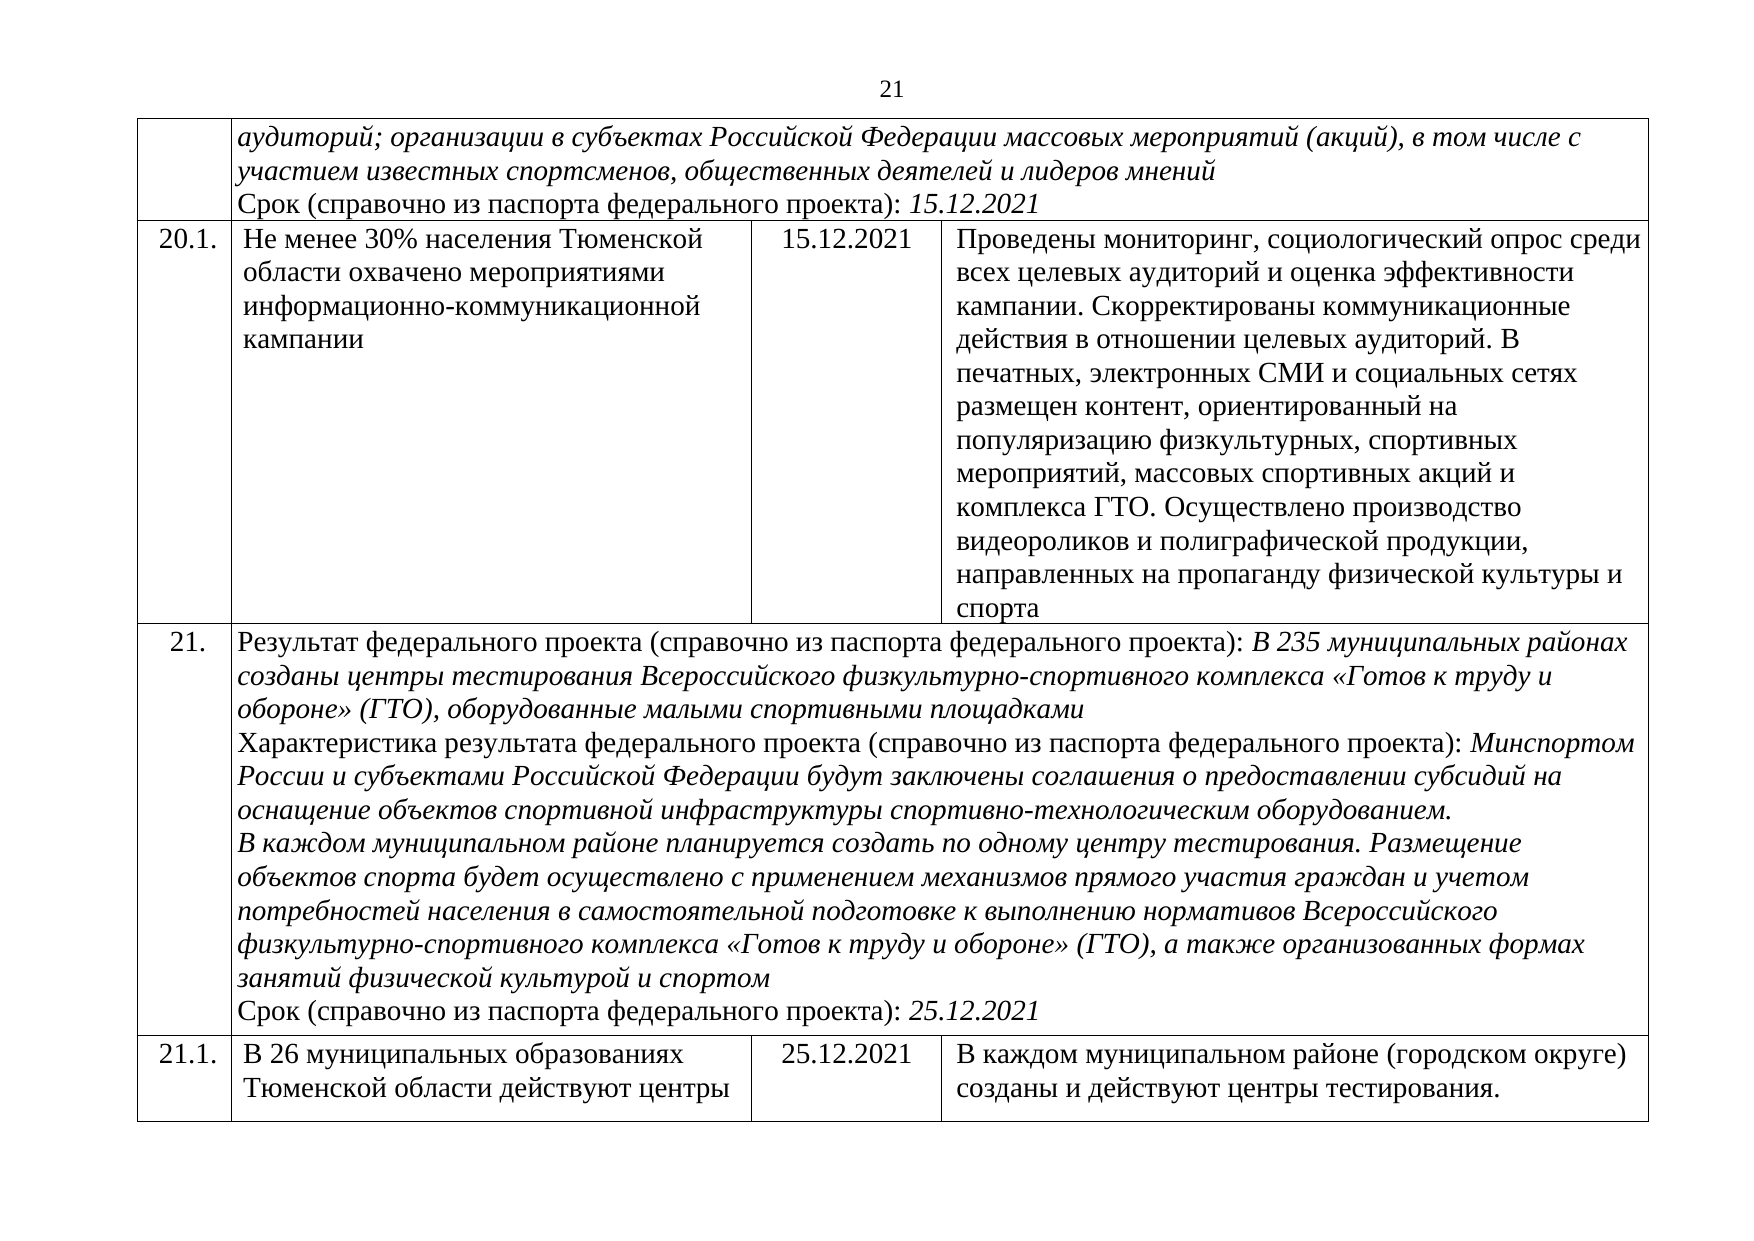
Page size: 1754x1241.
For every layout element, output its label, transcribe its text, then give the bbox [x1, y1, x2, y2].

table_cell 20.1. [138, 221, 231, 623]
table_cell Не менее 30% населения Тюменской области охвачено мероприятиями информационно-коммуникационной кампании [232, 221, 751, 623]
table_cell В 26 муниципальных образованиях Тюменской области действуют центры [232, 1036, 751, 1121]
table_cell 25.12.2021 [752, 1036, 941, 1121]
table_cell 21. [138, 624, 231, 1035]
table_cell 15.12.2021 [752, 221, 941, 623]
table_cell 21.1. [138, 1036, 231, 1121]
table_cell аудиторий; организации в субъектах Российской Федерации массовых мероприятий (акций), в том числе с участием известных спортсменов, общественных деятелей и лидеров мнений Срок (справочно из паспорта федерального проекта): 15.12.2021 [232, 119, 1648, 220]
table_cell В каждом муниципальном районе (городском округе) созданы и действуют центры тестирования. [942, 1036, 1648, 1121]
table_cell Проведены мониторинг, социологический опрос среди всех целевых аудиторий и оценка эффективности кампании. Скорректированы коммуникационные действия в отношении целевых аудиторий. В печатных, электронных СМИ и социальных сетях размещен контент, ориентированный на популяризацию физкультурных, спортивных мероприятий, массовых спортивных акций и комплекса ГТО. Осуществлено производство видеороликов и полиграфической продукции, направленных на пропаганду физической культуры и спорта [942, 221, 1648, 623]
table_cell [138, 119, 231, 220]
table_cell Результат федерального проекта (справочно из паспорта федерального проекта): В 235 муниципальных районах созданы центры тестирования Всероссийского физкультурно-спортивного комплекса «Готов к труду и обороне» (ГТО), оборудованные малыми спортивными площадками Характеристика результата федерального проекта (справочно из паспорта федерального проекта): Минспортом России и субъектами Российской Федерации будут заключены соглашения о предоставлении субсидий на оснащение объектов спортивной инфраструктуры спортивно-технологическим оборудованием. В каждом муниципальном районе планируется создать по одному центру тестирования. Размещение объектов спорта будет осуществлено с применением механизмов прямого участия граждан и учетом потребностей населения в самостоятельной подготовке к выполнению нормативов Всероссийского физкультурно-спортивного комплекса «Готов к труду и обороне» (ГТО), а также организованных формах занятий физической культурой и спортом Срок (справочно из паспорта федерального проекта): 25.12.2021 [232, 624, 1648, 1035]
